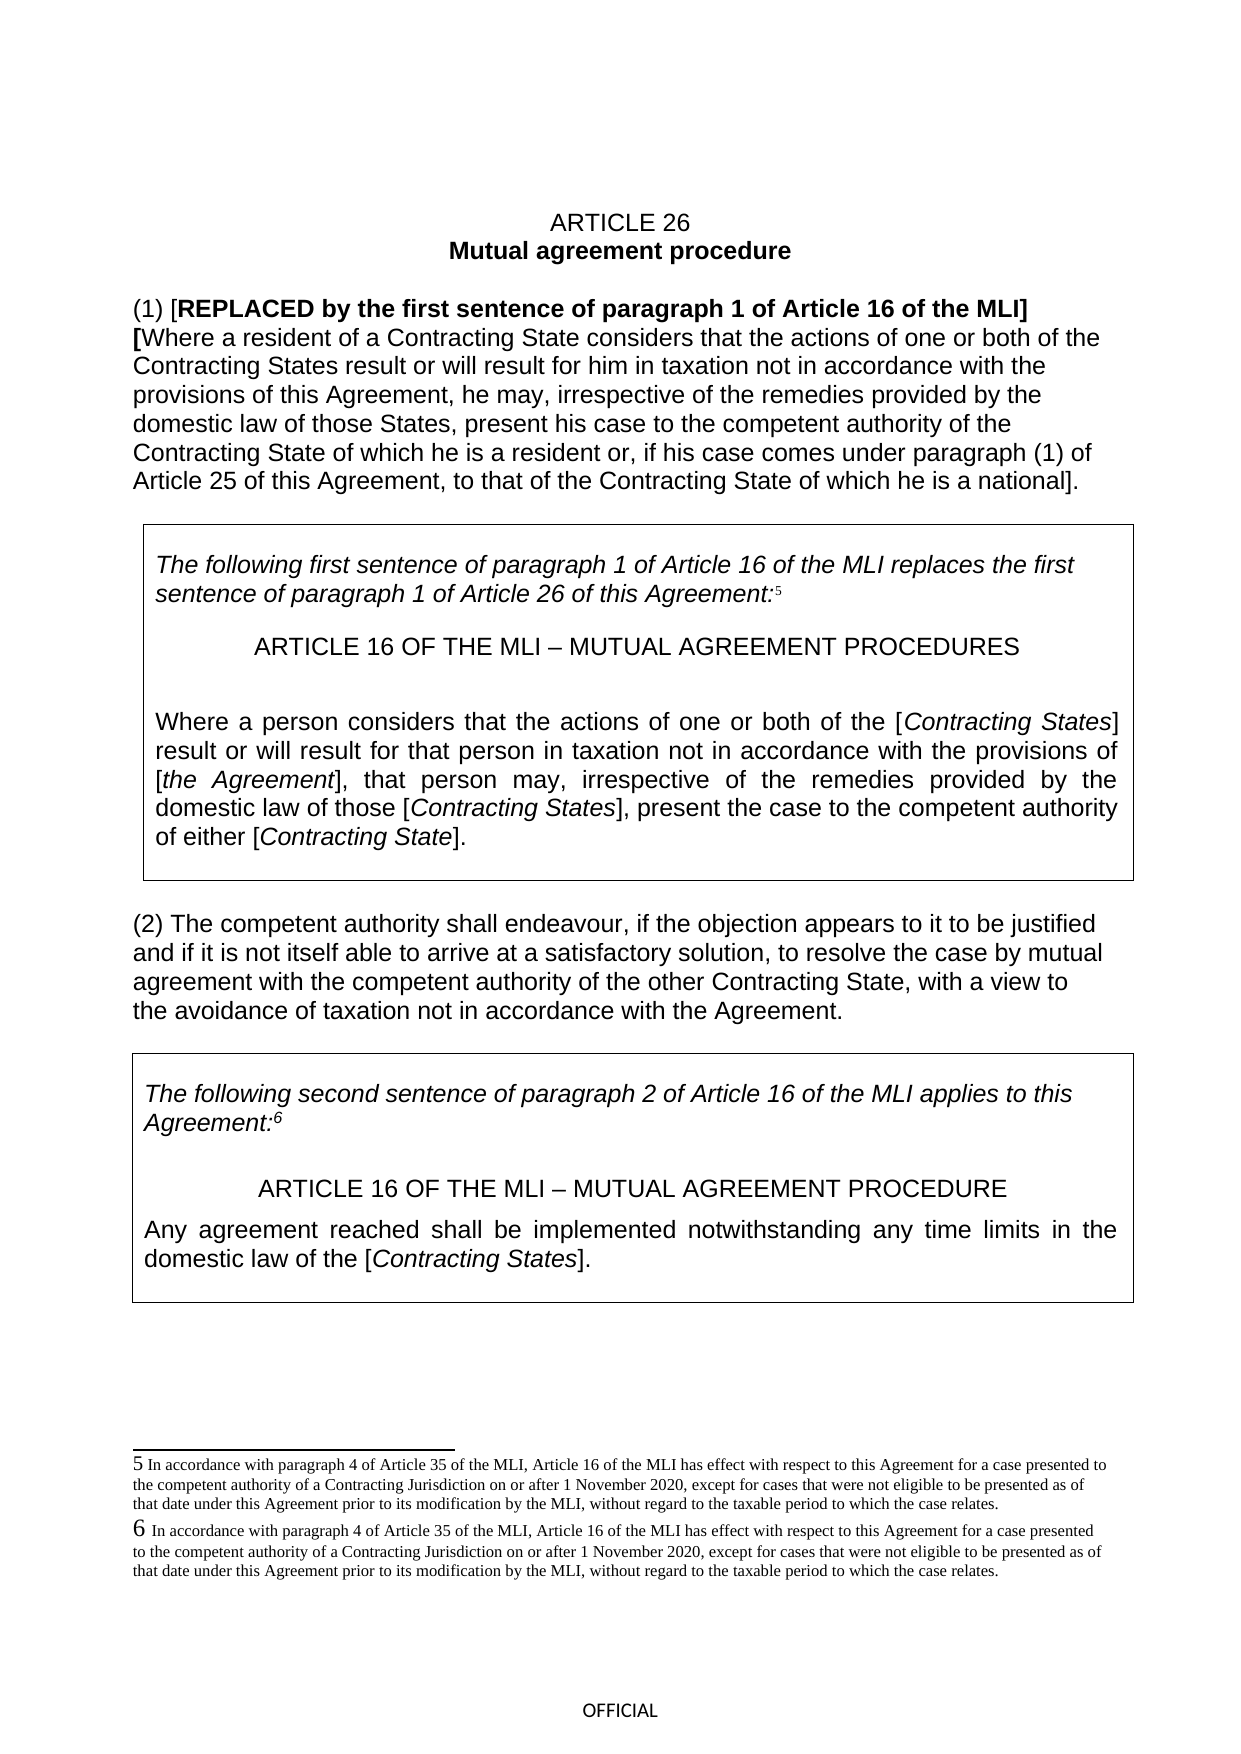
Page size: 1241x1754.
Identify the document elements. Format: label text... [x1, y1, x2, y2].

table_header The following first sentence of paragraph 1 of Article 16 of the MLI replaces the first sentence of paragraph 1 of Article 26 of this Agreement: ARTICLE 16 OF THE MLI – MUTUAL AGREEMENT PROCEDURES Where a person considers that the actions of one or both of the [Contracting States] result or will result for that person in taxation not in accordance with the provisions of [the Agreement], that person may, irrespective of the remedies provided by the domestic law of those [Contracting States], present the case to the competent authority of either [Contracting State]. [144, 525, 1133, 880]
text (1) [REPLACED by the first sentence of paragraph 1 of Article 16 of the MLI] [Where a resident of a Contracting State considers that the actions of one or both of the Contracting States result or will result for him in taxation not in accordance with the provisions of this Agreement, he may, irrespective of the remedies provided by the domestic law of those States, present his case to the competent authority of the Contracting State of which he is a resident or, if his case comes under paragraph (1) of Article 25 of this Agreement, to that of the Contracting State of which he is a national]. [133, 265, 1108, 495]
text ARTICLE 26 [133, 208, 1108, 236]
subtitle Mutual agreement procedure [133, 236, 1108, 265]
text (2) The competent authority shall endeavour, if the objection appears to it to be justified and if it is not itself able to arrive at a satisfactory solution, to resolve the case by mutual agreement with the competent authority of the other Contracting State, with a view to the avoidance of taxation not in accordance with the Agreement. [133, 881, 1108, 1053]
table_header The following second sentence of paragraph 2 of Article 16 of the MLI applies to this Agreement: ARTICLE 16 OF THE MLI – MUTUAL AGREEMENT PROCEDURE Any agreement reached shall be implemented notwithstanding any time limits in the domestic law of the [Contracting States]. [133, 1054, 1133, 1302]
